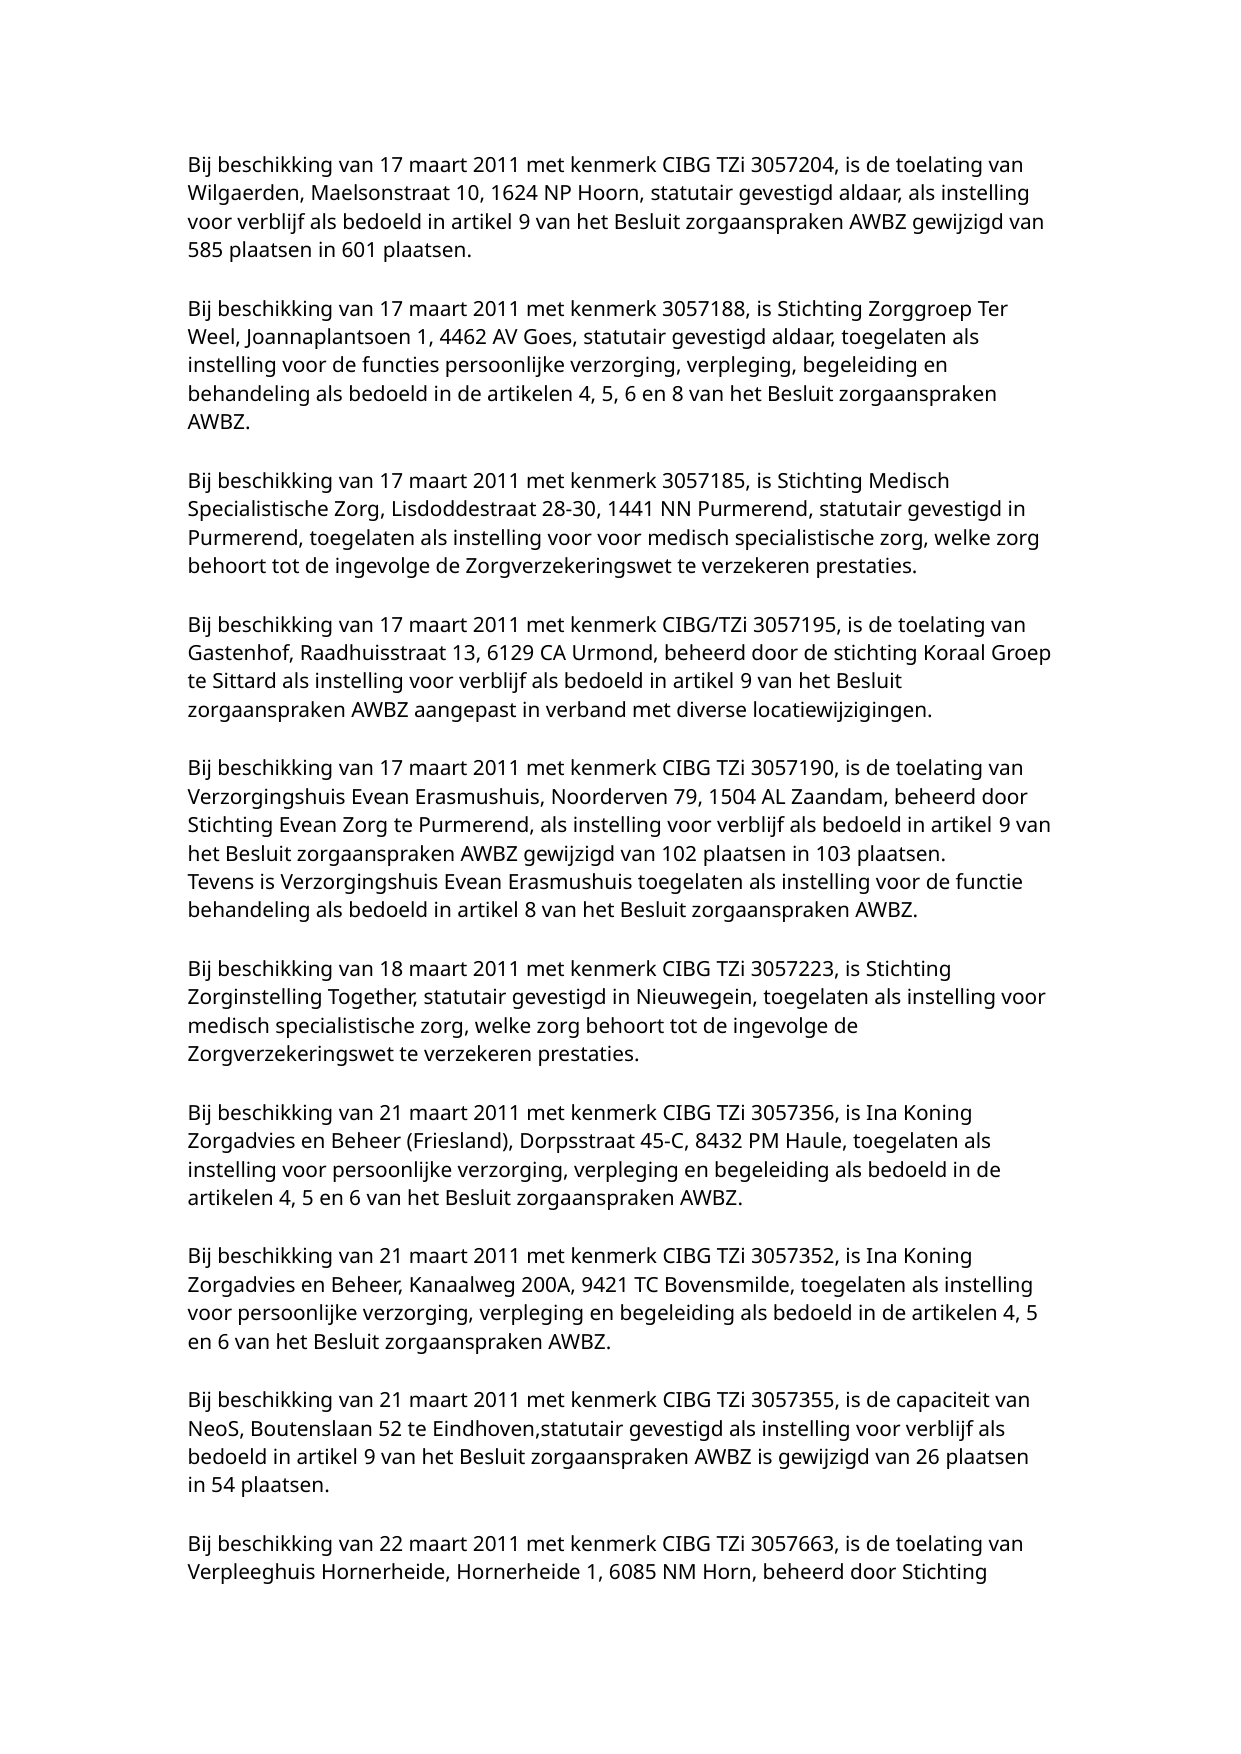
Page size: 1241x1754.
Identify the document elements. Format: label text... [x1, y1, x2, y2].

text Tevens is Verzorgingshuis Evean Erasmushuis toegelaten als instelling voor de functie behandeling als bedoeld in artikel 8 van het Besluit zorgaanspraken AWBZ. [187, 867, 1053, 924]
text Bij beschikking van 21 maart 2011 met kenmerk CIBG TZi 3057356, is Ina Koning Zorgadvies en Beheer (Friesland), Dorpsstraat 45-C, 8432 PM Haule, toegelaten als instelling voor persoonlijke verzorging, verpleging en begeleiding als bedoeld in de artikelen 4, 5 en 6 van het Besluit zorgaanspraken AWBZ. [187, 1098, 1053, 1212]
text Bij beschikking van 18 maart 2011 met kenmerk CIBG TZi 3057223, is Stichting Zorginstelling Together, statutair gevestigd in Nieuwegein, toegelaten als instelling voor medisch specialistische zorg, welke zorg behoort tot de ingevolge de Zorgverzekeringswet te verzekeren prestaties. [187, 954, 1053, 1068]
text Bij beschikking van 21 maart 2011 met kenmerk CIBG TZi 3057355, is de capaciteit van NeoS, Boutenslaan 52 te Eindhoven,statutair gevestigd als instelling voor verblijf als bedoeld in artikel 9 van het Besluit zorgaanspraken AWBZ is gewijzigd van 26 plaatsen in 54 plaatsen. [187, 1385, 1053, 1499]
text Bij beschikking van 17 maart 2011 met kenmerk CIBG/TZi 3057195, is de toelating van Gastenhof, Raadhuisstraat 13, 6129 CA Urmond, beheerd door de stichting Koraal Groep te Sittard als instelling voor verblijf als bedoeld in artikel 9 van het Besluit zorgaanspraken AWBZ aangepast in verband met diverse locatiewijzigingen. [187, 610, 1053, 723]
text Bij beschikking van 17 maart 2011 met kenmerk 3057185, is Stichting Medisch Specialistische Zorg, Lisdoddestraat 28-30, 1441 NN Purmerend, statutair gevestigd in Purmerend, toegelaten als instelling voor voor medisch specialistische zorg, welke zorg behoort tot de ingevolge de Zorgverzekeringswet te verzekeren prestaties. [187, 466, 1053, 580]
text Bij beschikking van 22 maart 2011 met kenmerk CIBG TZi 3057663, is de toelating van Verpleeghuis Hornerheide, Hornerheide 1, 6085 NM Horn, beheerd door Stichting [187, 1529, 1053, 1586]
text Bij beschikking van 17 maart 2011 met kenmerk CIBG TZi 3057190, is de toelating van Verzorgingshuis Evean Erasmushuis, Noorderven 79, 1504 AL Zaandam, beheerd door Stichting Evean Zorg te Purmerend, als instelling voor verblijf als bedoeld in artikel 9 van het Besluit zorgaanspraken AWBZ gewijzigd van 102 plaatsen in 103 plaatsen. [187, 753, 1053, 867]
text Bij beschikking van 17 maart 2011 met kenmerk CIBG TZi 3057204, is de toelating van Wilgaerden, Maelsonstraat 10, 1624 NP Hoorn, statutair gevestigd aldaar, als instelling voor verblijf als bedoeld in artikel 9 van het Besluit zorgaanspraken AWBZ gewijzigd van 585 plaatsen in 601 plaatsen. [187, 150, 1053, 264]
text Bij beschikking van 21 maart 2011 met kenmerk CIBG TZi 3057352, is Ina Koning Zorgadvies en Beheer, Kanaalweg 200A, 9421 TC Bovensmilde, toegelaten als instelling voor persoonlijke verzorging, verpleging en begeleiding als bedoeld in de artikelen 4, 5 en 6 van het Besluit zorgaanspraken AWBZ. [187, 1242, 1053, 1355]
text Bij beschikking van 17 maart 2011 met kenmerk 3057188, is Stichting Zorggroep Ter Weel, Joannaplantsoen 1, 4462 AV Goes, statutair gevestigd aldaar, toegelaten als instelling voor de functies persoonlijke verzorging, verpleging, begeleiding en behandeling als bedoeld in de artikelen 4, 5, 6 en 8 van het Besluit zorgaanspraken AWBZ. [187, 294, 1053, 436]
